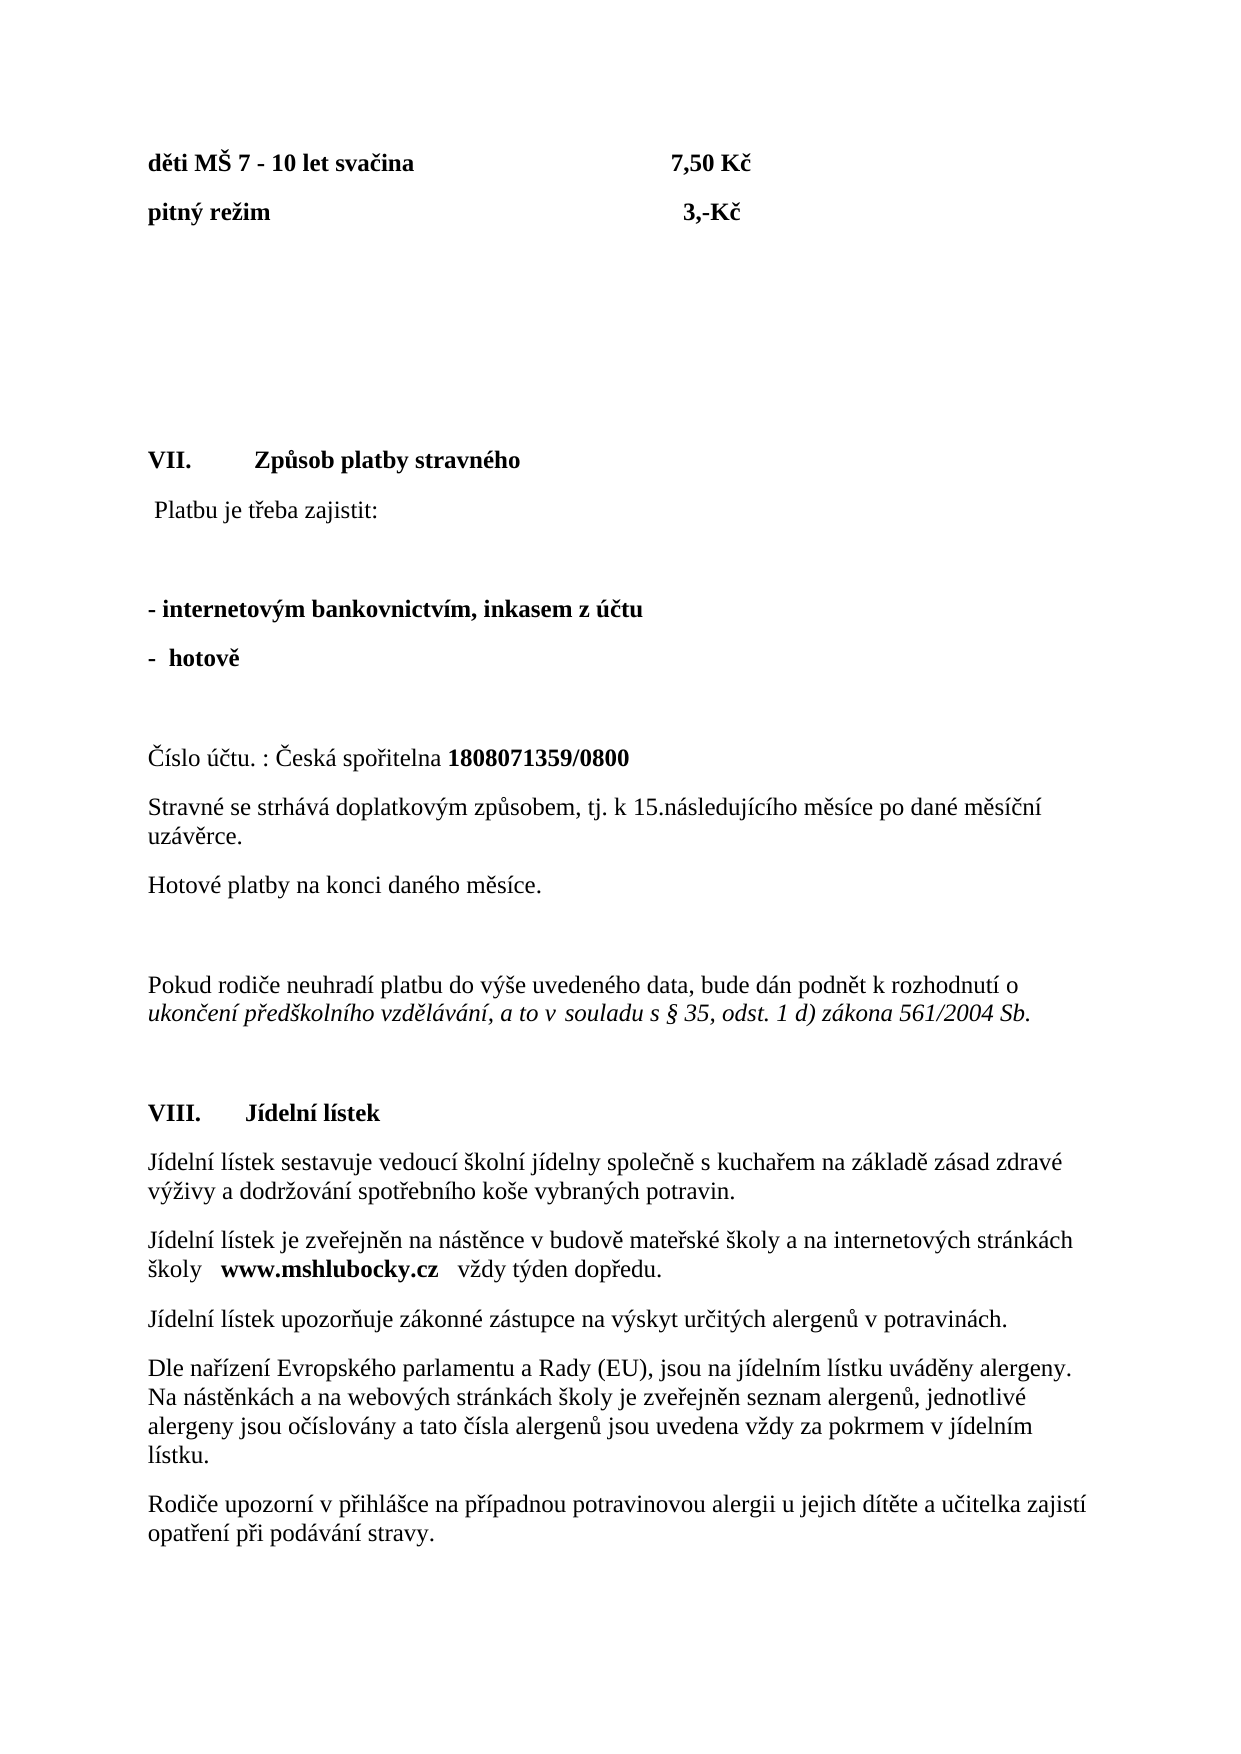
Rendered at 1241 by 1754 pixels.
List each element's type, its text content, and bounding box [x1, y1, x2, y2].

text Číslo účtu. : Česká spořitelna 1808071359/0800 [148, 743, 1093, 771]
text VIII. Jídelní lístek [148, 1098, 1093, 1126]
text pitný režim 3,-Kč [148, 197, 1093, 226]
text Pokud rodiče neuhradí platbu do výše uvedeného data, bude dán podnět k rozhodnutí o ukončení předškolního vzdělávání, a to v souladu s § 35, odst. 1 d) zákona 561/2004 Sb. [148, 970, 1093, 1027]
text Dle nařízení Evropského parlamentu a Rady (EU), jsou na jídelním lístku uváděny alergeny. Na nástěnkách a na webových stránkách školy je zveřejněn seznam alergenů, jednotlivé alergeny jsou očíslovány a tato čísla alergenů jsou uvedena vždy za pokrmem v jídelním lístku. [148, 1353, 1093, 1468]
text Rodiče upozorní v přihlášce na případnou potravinovou alergii u jejich dítěte a učitelka zajistí opatření při podávání stravy. [148, 1489, 1093, 1547]
text Jídelní lístek upozorňuje zákonné zástupce na výskyt určitých alergenů v potravinách. [148, 1304, 1093, 1333]
text VII. Způsob platby stravného [148, 445, 1093, 474]
text Jídelní lístek sestavuje vedoucí školní jídelny společně s kuchařem na základě zásad zdravé výživy a dodržování spotřebního koše vybraných potravin. [148, 1147, 1093, 1205]
text Platbu je třeba zajistit: [148, 495, 1093, 523]
text - internetovým bankovnictvím, inkasem z účtu [148, 594, 1093, 623]
text Jídelní lístek je zveřejněn na nástěnce v budově mateřské školy a na internetových stránkách školy www.mshlubocky.cz vždy týden dopředu. [148, 1226, 1093, 1283]
text Hotové platby na konci daného měsíce. [148, 871, 1093, 899]
text Stravné se strhává doplatkovým způsobem, tj. k 15.následujícího měsíce po dané měsíční uzávěrce. [148, 792, 1093, 850]
text - hotově [148, 643, 1093, 672]
text děti MŠ 7 - 10 let svačina 7,50 Kč [148, 148, 1093, 176]
